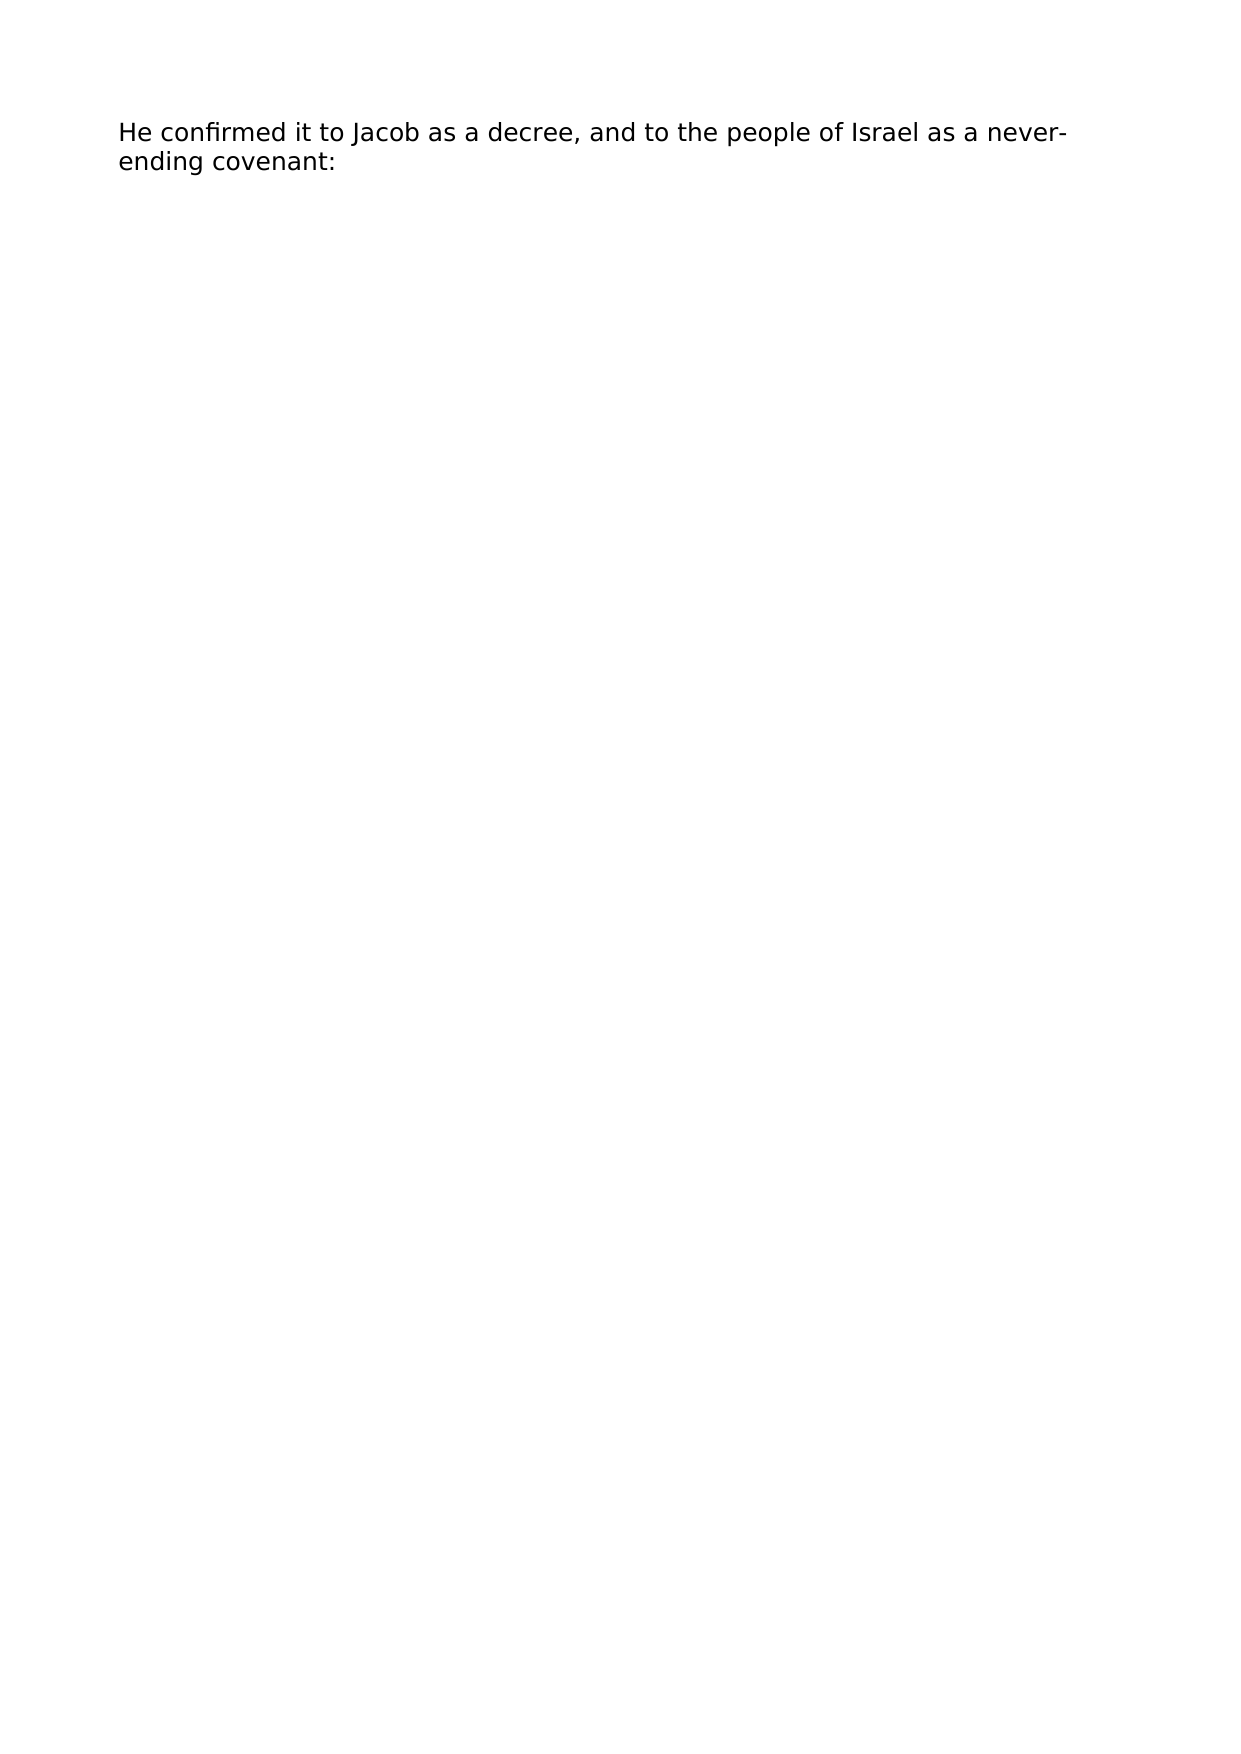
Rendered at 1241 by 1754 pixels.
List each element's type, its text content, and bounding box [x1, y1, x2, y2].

text He confirmed it to Jacob as a decree, and to the people of Israel as a never-ending covenant: [118, 118, 1122, 176]
